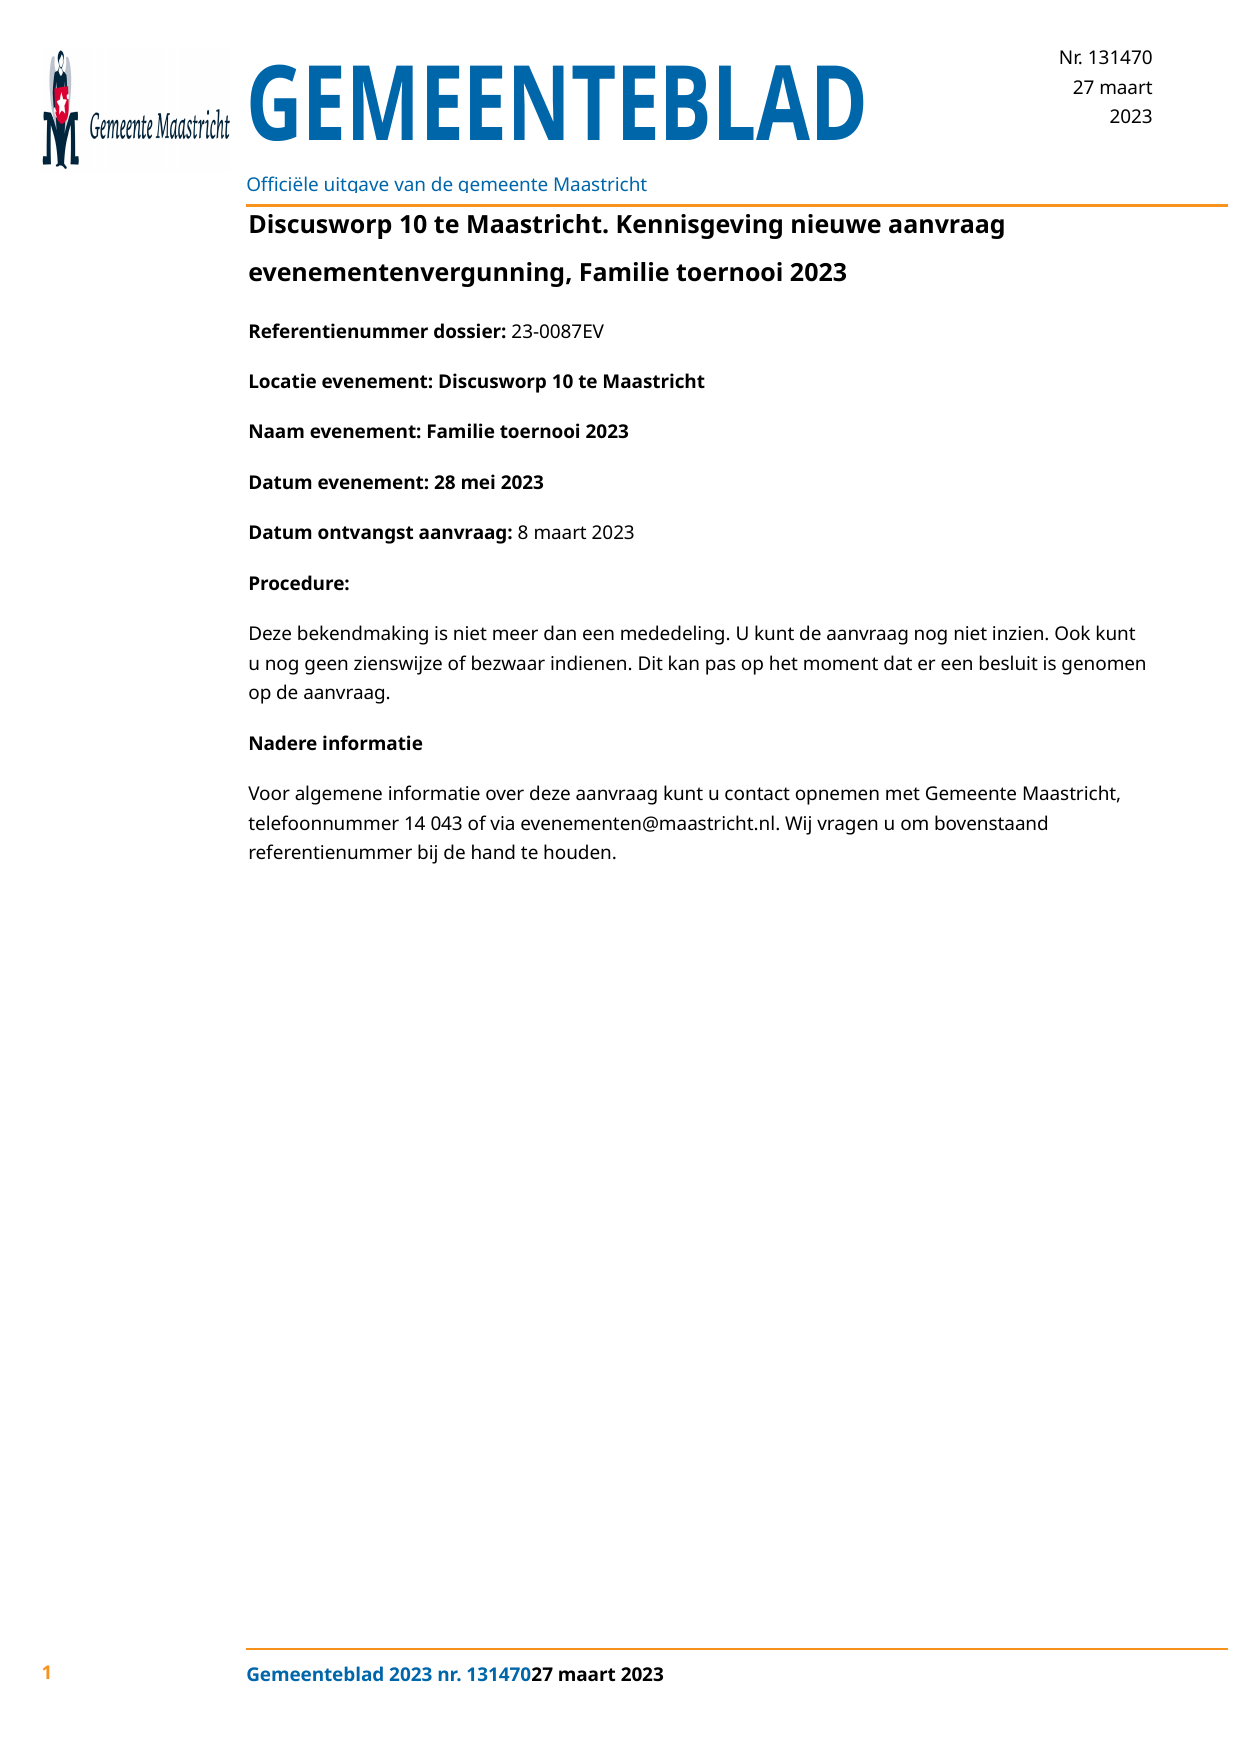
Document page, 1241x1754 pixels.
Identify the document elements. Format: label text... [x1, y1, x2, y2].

text Referentienummer dossier: 23-0087EV [248, 318, 1152, 344]
text Procedure: [248, 570, 1152, 596]
text Datum evenement: 28 mei 2023 [248, 469, 1152, 495]
text Nadere informatie [248, 730, 1152, 756]
text Discusworp 10 te Maastricht. Kennisgeving nieuwe aanvraag evenementenvergunning, Familie toernooi 2023 [248, 207, 1152, 288]
text Naam evenement: Familie toernooi 2023 [248, 419, 1152, 444]
text Datum ontvangst aanvraag: 8 maart 2023 [248, 519, 1152, 545]
text Voor algemene informatie over deze aanvraag kunt u contact opnemen met Gemeente Maastricht, telefoonnummer 14 043 of via evenementen@maastricht.nl. Wij vragen u om bovenstaand referentienummer bij de hand te houden. [248, 780, 1152, 865]
text Locatie evenement: Discusworp 10 te Maastricht [248, 368, 1152, 394]
picture [41, 47, 231, 172]
text Deze bekendmaking is niet meer dan een mededeling. U kunt de aanvraag nog niet inzien. Ook kunt u nog geen zienswijze of bezwaar indienen. Dit kan pas op het moment dat er een besluit is genomen op de aanvraag. [248, 620, 1152, 705]
